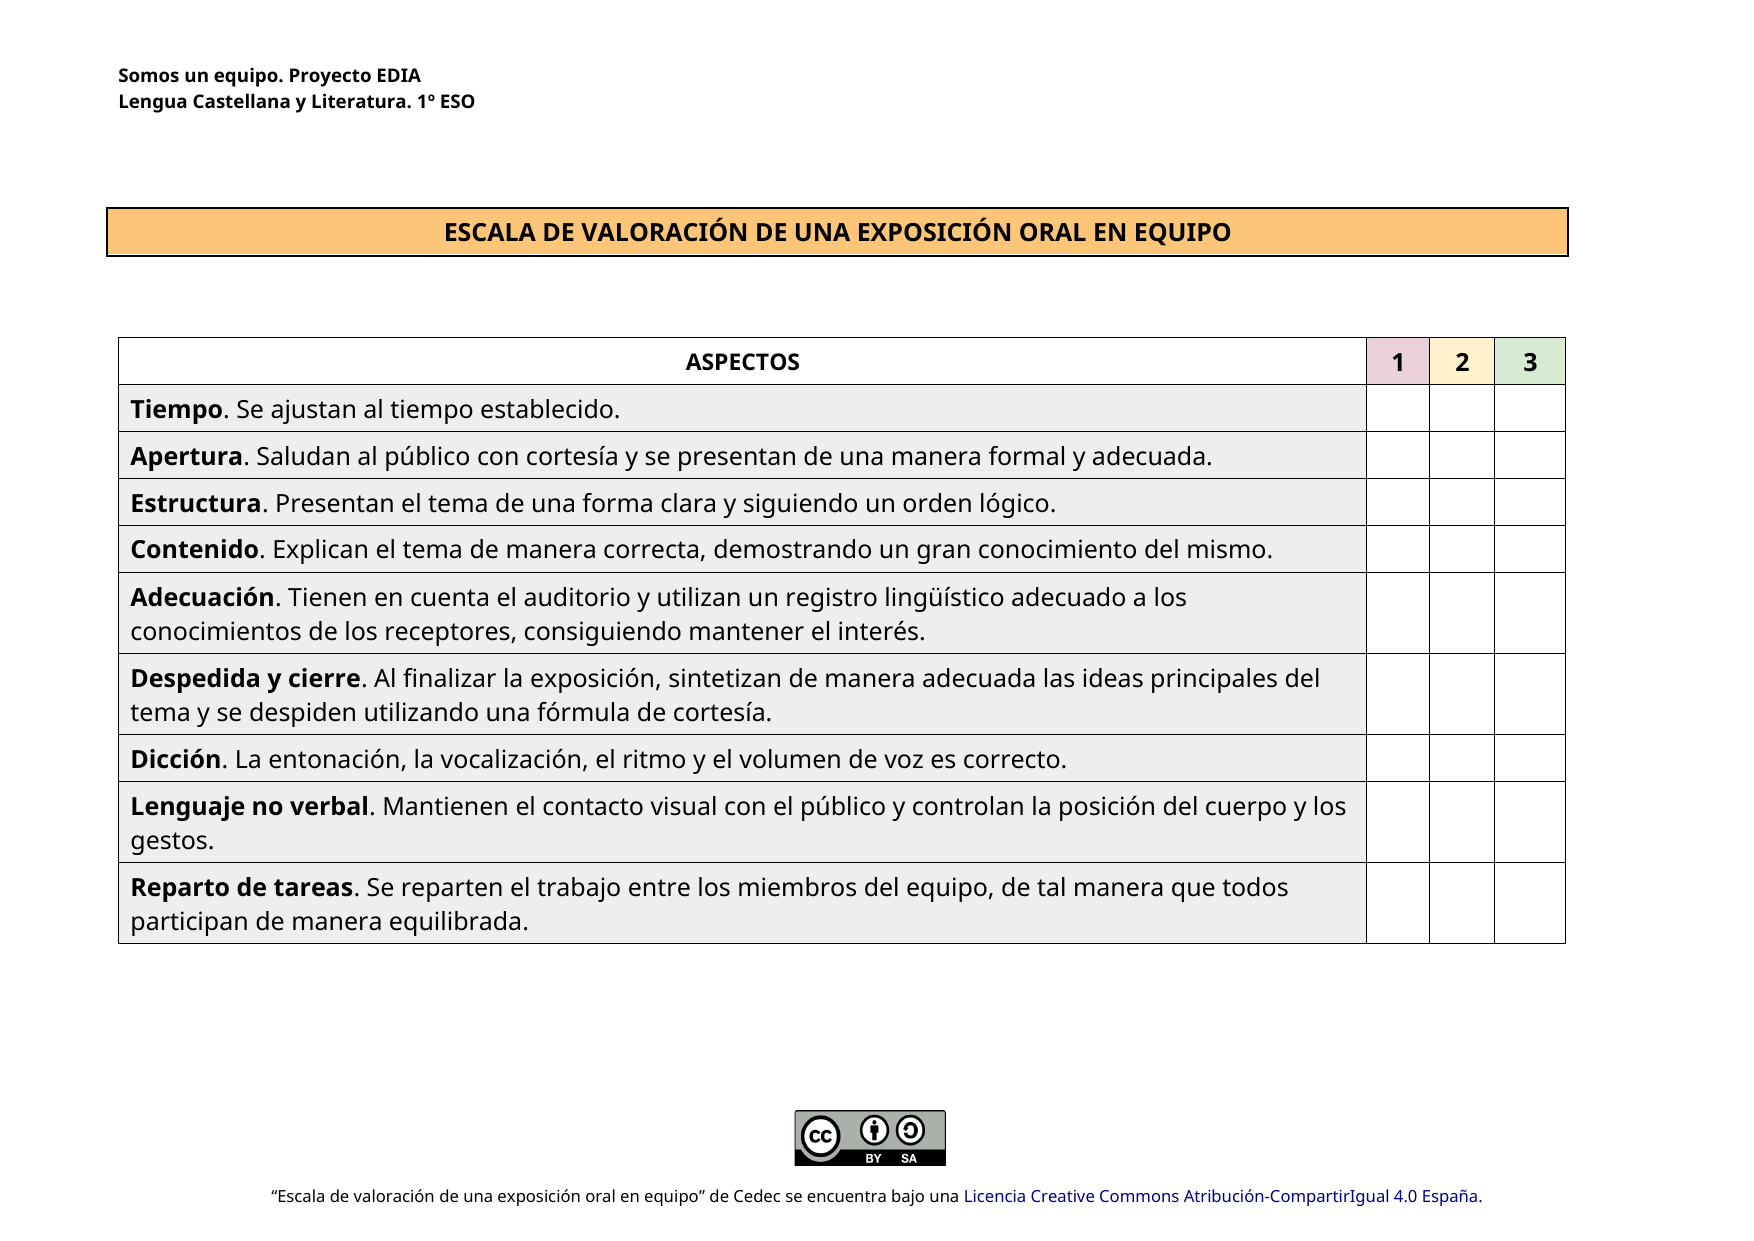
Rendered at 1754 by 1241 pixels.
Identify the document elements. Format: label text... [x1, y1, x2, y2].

table_cell [1495, 526, 1565, 572]
table_header ASPECTOS [119, 338, 1366, 384]
table_header ESCALA DE VALORACIÓN DE UNA EXPOSICIÓN ORAL EN EQUIPO [108, 209, 1567, 254]
table_cell [1495, 735, 1565, 781]
table_cell [1367, 479, 1429, 525]
table_cell Lenguaje no verbal. Mantienen el contacto visual con el público y controlan la posición del cuerpo y los gestos. [119, 782, 1366, 862]
table_cell [1367, 432, 1429, 478]
table_cell Despedida y cierre. Al finalizar la exposición, sintetizan de manera adecuada las ideas principales del tema y se despiden utilizando una fórmula de cortesía. [119, 654, 1366, 734]
table_cell Tiempo. Se ajustan al tiempo establecido. [119, 385, 1366, 431]
table_cell [1430, 863, 1494, 943]
table_cell [1430, 735, 1494, 781]
table_cell [1430, 654, 1494, 734]
table_cell [1367, 385, 1429, 431]
table_cell [1430, 782, 1494, 862]
table_cell [1495, 479, 1565, 525]
table_cell [1430, 432, 1494, 478]
table_cell Apertura. Saludan al público con cortesía y se presentan de una manera formal y adecuada. [119, 432, 1366, 478]
table_cell [1367, 782, 1429, 862]
table_cell [1367, 573, 1429, 653]
table_cell [1430, 526, 1494, 572]
table_cell [1367, 526, 1429, 572]
table_header 2 [1430, 338, 1494, 384]
table_cell [1495, 385, 1565, 431]
table_cell [1430, 385, 1494, 431]
table_cell [1495, 654, 1565, 734]
table_header 1 [1367, 338, 1429, 384]
table_cell Estructura. Presentan el tema de una forma clara y siguiendo un orden lógico. [119, 479, 1366, 525]
table_cell [1430, 573, 1494, 653]
table_cell Contenido. Explican el tema de manera correcta, demostrando un gran conocimiento del mismo. [119, 526, 1366, 572]
table_cell [1495, 432, 1565, 478]
picture [794, 1110, 946, 1166]
table_cell Adecuación. Tienen en cuenta el auditorio y utilizan un registro lingüístico adecuado a los conocimientos de los receptores, consiguiendo mantener el interés. [119, 573, 1366, 653]
table_cell [1495, 863, 1565, 943]
table_cell Reparto de tareas. Se reparten el trabajo entre los miembros del equipo, de tal manera que todos participan de manera equilibrada. [119, 863, 1366, 943]
table_cell [1367, 735, 1429, 781]
table_cell [1495, 573, 1565, 653]
table_cell [1430, 479, 1494, 525]
table_cell Dicción. La entonación, la vocalización, el ritmo y el volumen de voz es correcto. [119, 735, 1366, 781]
table_cell [1367, 863, 1429, 943]
table_cell [1495, 782, 1565, 862]
table_header 3 [1495, 338, 1565, 384]
table_cell [1367, 654, 1429, 734]
